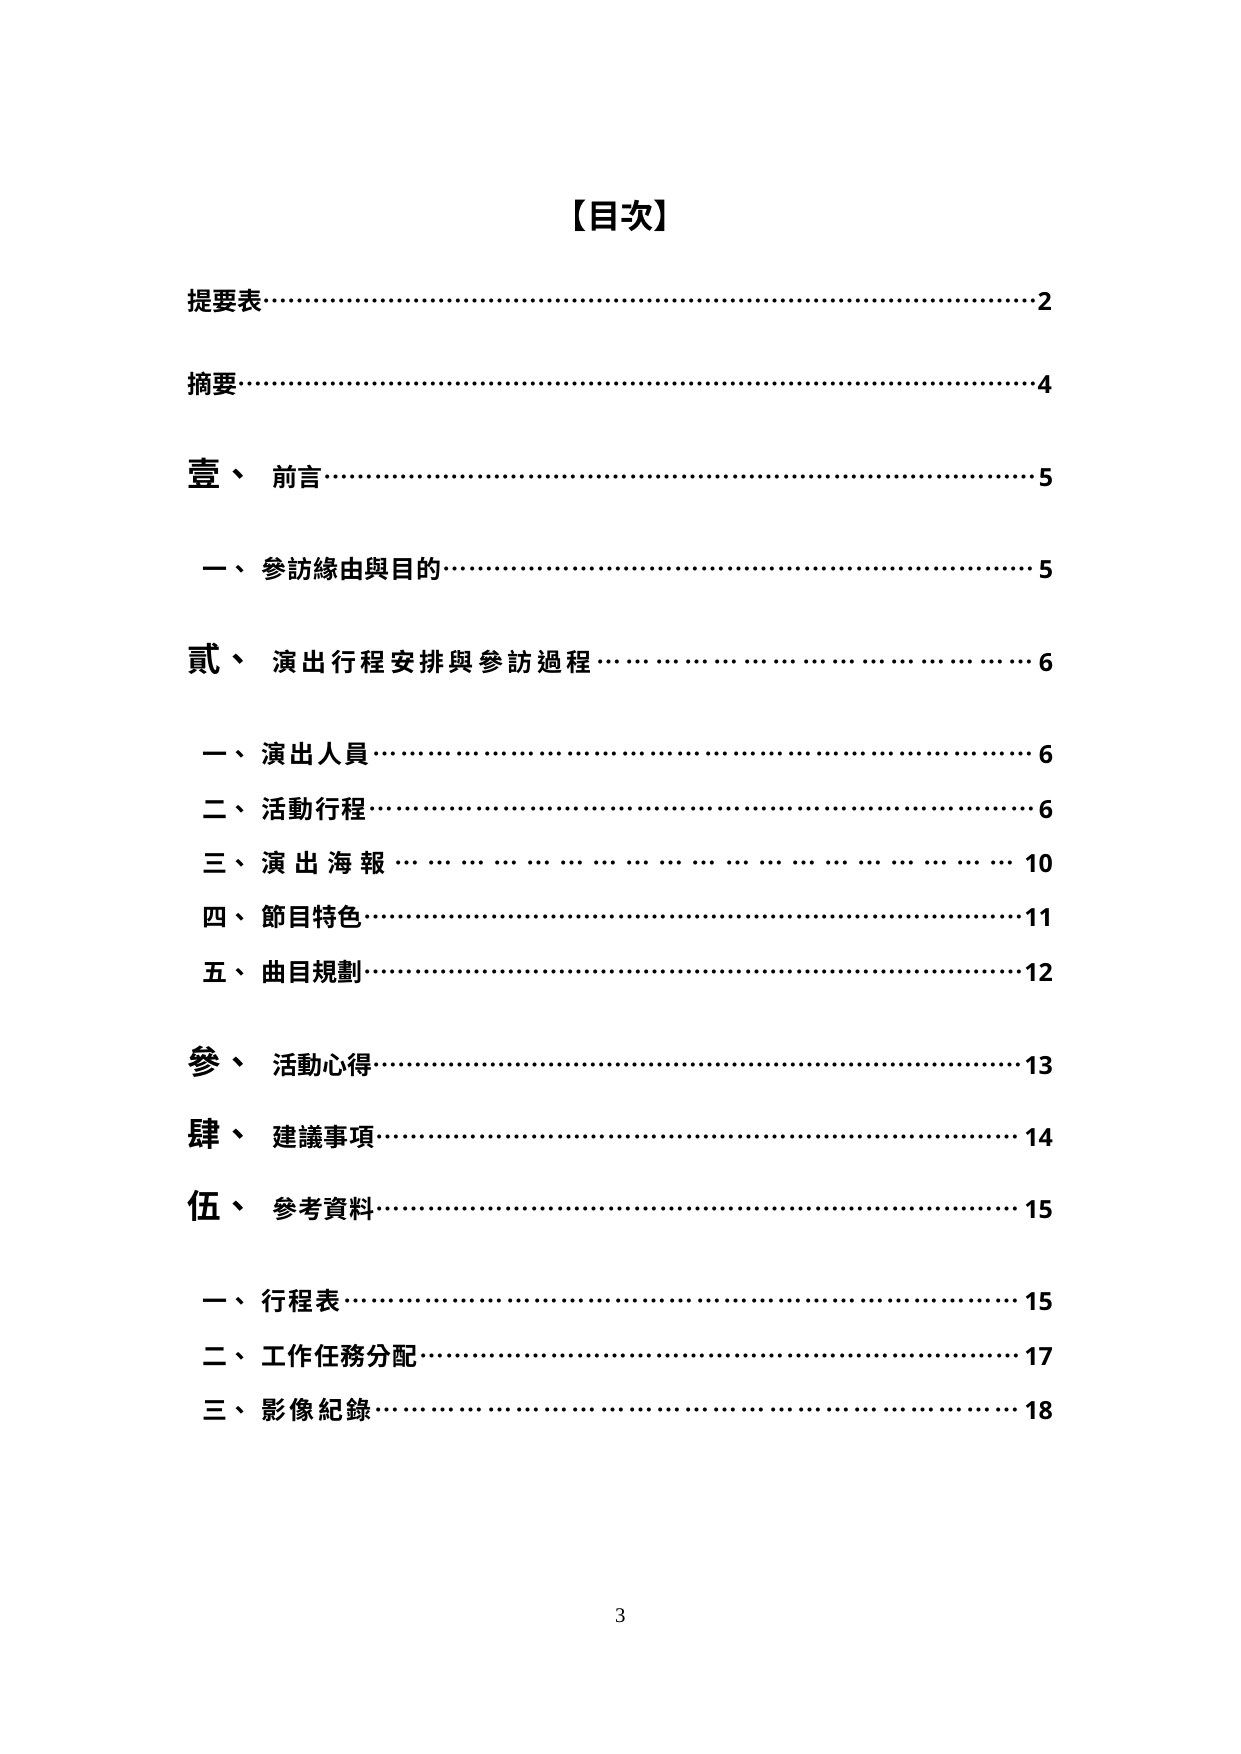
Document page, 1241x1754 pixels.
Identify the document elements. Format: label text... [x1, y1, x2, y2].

list 演出行程安排與參訪過程………………………………………6 [187, 633, 1053, 681]
list 演出人員………………………………………………………………6 [202, 735, 1053, 771]
text 【目次】 [187, 177, 1053, 252]
list 影像紀錄……………………………………………………………18 [202, 1391, 1053, 1427]
list 活動行程…………………………………………………………………6 [202, 789, 1053, 825]
list 行程表…………………………………………………………………15 [202, 1282, 1053, 1318]
text 摘要……………………………………………………………………………………4 [187, 365, 1053, 401]
list 曲目規劃……………………………………………………………………12 [202, 952, 1053, 988]
list 參訪緣由與目的……………………………………………………………5 [202, 550, 1053, 586]
list 參考資料…………………………………………………………………15 [187, 1180, 1053, 1228]
list 工作任務分配……………………………………………………………17 [202, 1336, 1053, 1372]
list 建議事項…………………………………………………………………14 [187, 1108, 1053, 1156]
list 演出海報…………………………………………………10 [202, 843, 1053, 880]
list 活動心得……………………………………………………………………13 [187, 1036, 1053, 1084]
text 提要表…………………………………………………………………………………2 [187, 281, 1053, 317]
list 節目特色……………………………………………………………………11 [202, 898, 1053, 934]
list 前言…………………………………………………………………………5 [187, 448, 1053, 496]
